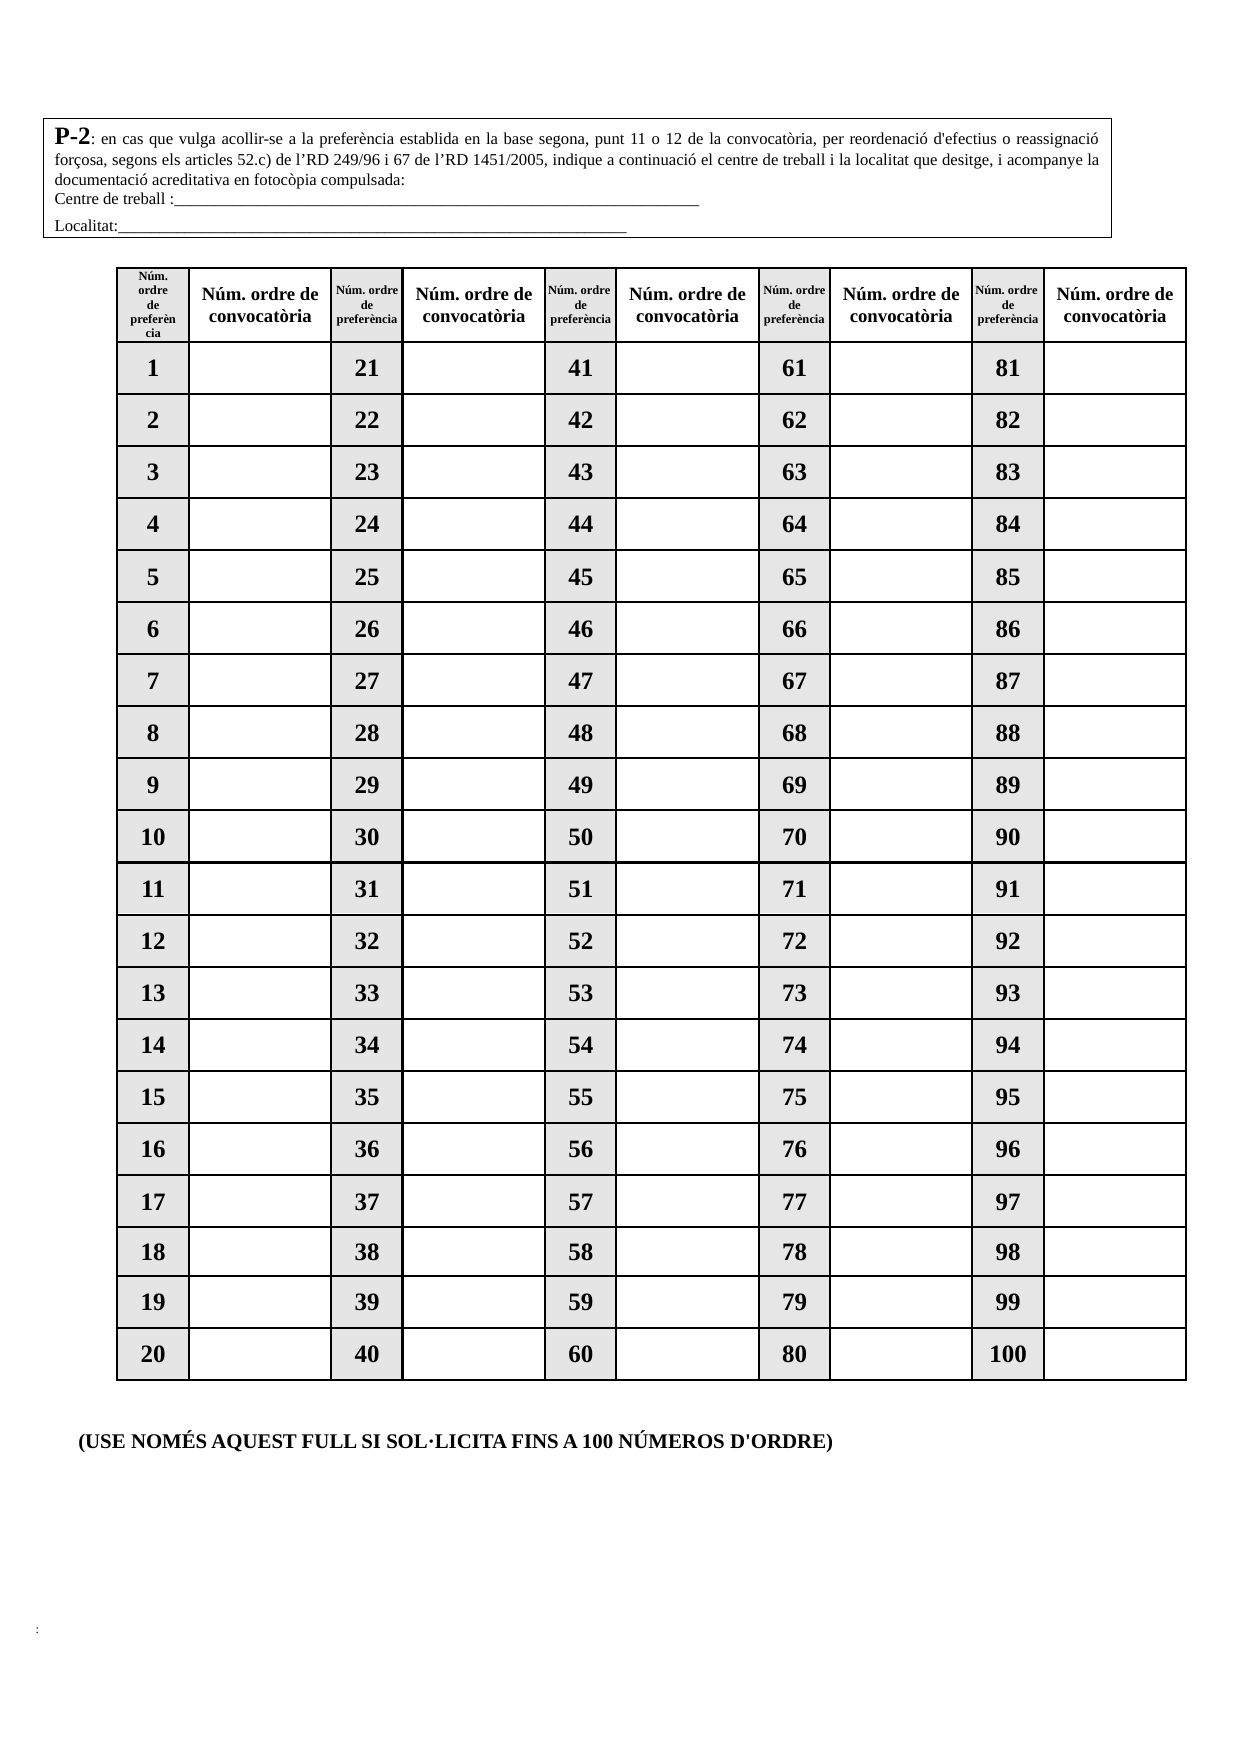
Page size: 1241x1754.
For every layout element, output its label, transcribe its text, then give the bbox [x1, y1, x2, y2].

table_cell [190, 1124, 330, 1174]
table_cell 7 [118, 655, 188, 705]
table_cell [617, 551, 758, 601]
table_cell [1045, 655, 1185, 705]
table_cell 64 [760, 499, 829, 549]
table_cell 56 [546, 1124, 615, 1174]
text (USE NOMÉS AQUEST FULL SI SOL·LICITA FINS A 100 NÚMEROS D'ORDRE) [78, 1429, 1177, 1453]
table_cell 38 [332, 1228, 401, 1275]
table_cell 19 [118, 1277, 188, 1327]
table_cell [404, 1228, 544, 1275]
table_cell 85 [973, 551, 1043, 601]
table_cell [190, 499, 330, 549]
table_cell [1045, 1124, 1185, 1174]
table_cell [1045, 551, 1185, 601]
table_cell 28 [332, 707, 401, 757]
table_cell 87 [973, 655, 1043, 705]
table_cell [1045, 1072, 1185, 1122]
table_cell 61 [760, 343, 829, 393]
table_cell 8 [118, 707, 188, 757]
table_cell 35 [332, 1072, 401, 1122]
table_cell [831, 655, 971, 705]
table_cell [617, 916, 758, 966]
table_cell [404, 1124, 544, 1174]
table_cell [617, 811, 758, 861]
table_cell 6 [118, 603, 188, 653]
table_cell 74 [760, 1020, 829, 1070]
table_cell [1045, 1020, 1185, 1070]
text : [35, 1621, 1175, 1636]
table_cell [831, 864, 971, 913]
table_cell 13 [118, 968, 188, 1018]
table_cell [617, 759, 758, 809]
table_cell [831, 603, 971, 653]
table_cell 98 [973, 1228, 1043, 1275]
table_header Núm. ordre de convocatòria [1045, 269, 1185, 341]
table_cell 43 [546, 447, 615, 497]
table_cell [404, 811, 544, 861]
table_cell 90 [973, 811, 1043, 861]
table_cell 24 [332, 499, 401, 549]
table_cell 80 [760, 1329, 829, 1379]
table_cell 32 [332, 916, 401, 966]
table_cell 63 [760, 447, 829, 497]
table_cell 89 [973, 759, 1043, 809]
table_cell [1045, 811, 1185, 861]
table_cell 17 [118, 1176, 188, 1226]
table_cell 77 [760, 1176, 829, 1226]
table_header Núm. ordre de convocatòria [404, 269, 544, 341]
table_cell 31 [332, 864, 401, 913]
table_cell 68 [760, 707, 829, 757]
table_cell 86 [973, 603, 1043, 653]
table_cell 48 [546, 707, 615, 757]
table_cell [404, 603, 544, 653]
table_cell [190, 1176, 330, 1226]
table_cell [190, 1277, 330, 1327]
table_cell [831, 551, 971, 601]
table_cell [831, 1329, 971, 1379]
table_cell [190, 811, 330, 861]
table_cell 12 [118, 916, 188, 966]
table_cell 84 [973, 499, 1043, 549]
table_cell 58 [546, 1228, 615, 1275]
table_cell 57 [546, 1176, 615, 1226]
table_cell 10 [118, 811, 188, 861]
table_cell [190, 1329, 330, 1379]
table_cell 78 [760, 1228, 829, 1275]
table_cell [404, 968, 544, 1018]
table_cell 69 [760, 759, 829, 809]
table_cell [1045, 603, 1185, 653]
table_cell 97 [973, 1176, 1043, 1226]
table_cell [404, 1176, 544, 1226]
table_header Núm. ordre de preferència [973, 269, 1043, 341]
table_cell [831, 499, 971, 549]
table_cell [831, 1020, 971, 1070]
table_cell [617, 1277, 758, 1327]
table_cell [831, 968, 971, 1018]
table_cell 51 [546, 864, 615, 913]
table_header Núm. ordre de preferència [332, 269, 401, 341]
table_cell [617, 447, 758, 497]
table_cell 20 [118, 1329, 188, 1379]
table_cell 25 [332, 551, 401, 601]
table_cell 73 [760, 968, 829, 1018]
table_cell 50 [546, 811, 615, 861]
table_cell [404, 1329, 544, 1379]
table_cell [831, 447, 971, 497]
table_cell [404, 916, 544, 966]
table_cell [1045, 759, 1185, 809]
table_cell 96 [973, 1124, 1043, 1174]
table_cell 41 [546, 343, 615, 393]
table_cell [190, 1228, 330, 1275]
table_cell [617, 707, 758, 757]
table_cell [404, 551, 544, 601]
table_cell 36 [332, 1124, 401, 1174]
table_cell [831, 811, 971, 861]
table_cell [831, 1072, 971, 1122]
table_cell 52 [546, 916, 615, 966]
table_cell 14 [118, 1020, 188, 1070]
table_cell [190, 655, 330, 705]
table_cell [1045, 1228, 1185, 1275]
table_cell [617, 968, 758, 1018]
table_cell [1045, 1277, 1185, 1327]
table_cell [831, 707, 971, 757]
table_cell 99 [973, 1277, 1043, 1327]
table_cell 42 [546, 395, 615, 445]
table_cell [617, 499, 758, 549]
table_cell 67 [760, 655, 829, 705]
table_cell [617, 864, 758, 913]
table_cell [1045, 1176, 1185, 1226]
table_cell 92 [973, 916, 1043, 966]
table_cell 62 [760, 395, 829, 445]
table_cell 44 [546, 499, 615, 549]
table_cell 72 [760, 916, 829, 966]
table_cell 39 [332, 1277, 401, 1327]
table_cell 29 [332, 759, 401, 809]
table_cell [190, 1020, 330, 1070]
table_header Núm. ordre de preferència [760, 269, 829, 341]
table_cell [617, 1072, 758, 1122]
table_cell [404, 655, 544, 705]
table_cell [617, 603, 758, 653]
table_cell 95 [973, 1072, 1043, 1122]
table_cell 53 [546, 968, 615, 1018]
table_cell [1045, 968, 1185, 1018]
table_cell [190, 968, 330, 1018]
table_cell 21 [332, 343, 401, 393]
table_cell 79 [760, 1277, 829, 1327]
table_cell 81 [973, 343, 1043, 393]
table_cell [831, 916, 971, 966]
table_cell [190, 916, 330, 966]
table_header Núm. ordre de convocatòria [831, 269, 971, 341]
table_cell 40 [332, 1329, 401, 1379]
table_cell 27 [332, 655, 401, 705]
table_cell [1045, 343, 1185, 393]
table_cell [190, 447, 330, 497]
table_cell 2 [118, 395, 188, 445]
table_cell 9 [118, 759, 188, 809]
table_cell 22 [332, 395, 401, 445]
table_cell [831, 1176, 971, 1226]
table_cell P-2: en cas que vulga acollir-se a la preferència establida en la base segona, punt 11 o 12 de la convocatòria, per reordenació d'efectius o reassignació forçosa, segons els articles 52.c) de l’RD 249/96 i 67 de l’RD 1451/2005, indique a continuació el centre de treball i la localitat que desitge, i acompanye la documentació acreditativa en fotocòpia compulsada: Centre de treball :_______________________________________________________________ Localitat:_____________________________________________________________ [44, 119, 1111, 237]
table_cell [404, 343, 544, 393]
table_cell [404, 1072, 544, 1122]
table_cell [617, 655, 758, 705]
table_cell 26 [332, 603, 401, 653]
table_cell 16 [118, 1124, 188, 1174]
table_cell [404, 1277, 544, 1327]
table_header Núm. ordre de preferència [118, 269, 188, 341]
table_header Núm. ordre de convocatòria [617, 269, 758, 341]
table_cell [404, 707, 544, 757]
table_header Núm. ordre de preferència [546, 269, 615, 341]
table_cell [404, 1020, 544, 1070]
table_cell 94 [973, 1020, 1043, 1070]
table_cell 83 [973, 447, 1043, 497]
table_header Núm. ordre de convocatòria [190, 269, 330, 341]
table_cell 60 [546, 1329, 615, 1379]
table_cell [617, 395, 758, 445]
table_cell 11 [118, 864, 188, 913]
table_cell [404, 447, 544, 497]
table_cell 1 [118, 343, 188, 393]
table_cell [1045, 1329, 1185, 1379]
table_cell [831, 1277, 971, 1327]
table_cell 15 [118, 1072, 188, 1122]
table_cell [190, 343, 330, 393]
table_cell 91 [973, 864, 1043, 913]
table_cell [617, 1020, 758, 1070]
table_cell [404, 395, 544, 445]
table_cell 18 [118, 1228, 188, 1275]
table_cell [190, 759, 330, 809]
table_cell 55 [546, 1072, 615, 1122]
table_cell 47 [546, 655, 615, 705]
table_cell 59 [546, 1277, 615, 1327]
table_cell [1045, 916, 1185, 966]
table_cell 5 [118, 551, 188, 601]
table_cell [617, 1228, 758, 1275]
table_cell [1045, 447, 1185, 497]
table_cell [190, 551, 330, 601]
table_cell 4 [118, 499, 188, 549]
table_cell [190, 864, 330, 913]
table_cell 71 [760, 864, 829, 913]
table_cell [190, 395, 330, 445]
table_cell [831, 1124, 971, 1174]
table_cell [404, 759, 544, 809]
table_cell [831, 343, 971, 393]
table_cell 45 [546, 551, 615, 601]
table_cell [1045, 707, 1185, 757]
table_cell [1045, 395, 1185, 445]
table_cell [831, 1228, 971, 1275]
table_cell [190, 1072, 330, 1122]
table_cell 100 [973, 1329, 1043, 1379]
table_cell 66 [760, 603, 829, 653]
table_cell 49 [546, 759, 615, 809]
table_cell [617, 1176, 758, 1226]
table_cell [404, 864, 544, 913]
table_cell 33 [332, 968, 401, 1018]
table_cell 65 [760, 551, 829, 601]
table_cell [404, 499, 544, 549]
table_cell [1045, 864, 1185, 913]
table_cell 75 [760, 1072, 829, 1122]
table_cell [831, 759, 971, 809]
table_cell 46 [546, 603, 615, 653]
table_cell [617, 1329, 758, 1379]
table_cell [190, 603, 330, 653]
table_cell 82 [973, 395, 1043, 445]
table_cell [617, 1124, 758, 1174]
table_cell 88 [973, 707, 1043, 757]
table_cell [190, 707, 330, 757]
table_cell [617, 343, 758, 393]
table_cell [831, 395, 971, 445]
table_cell 34 [332, 1020, 401, 1070]
table_cell 23 [332, 447, 401, 497]
table_cell [1045, 499, 1185, 549]
table_cell 54 [546, 1020, 615, 1070]
table_cell 30 [332, 811, 401, 861]
table_cell 37 [332, 1176, 401, 1226]
table_cell 76 [760, 1124, 829, 1174]
table_cell 70 [760, 811, 829, 861]
table_cell 93 [973, 968, 1043, 1018]
table_cell 3 [118, 447, 188, 497]
